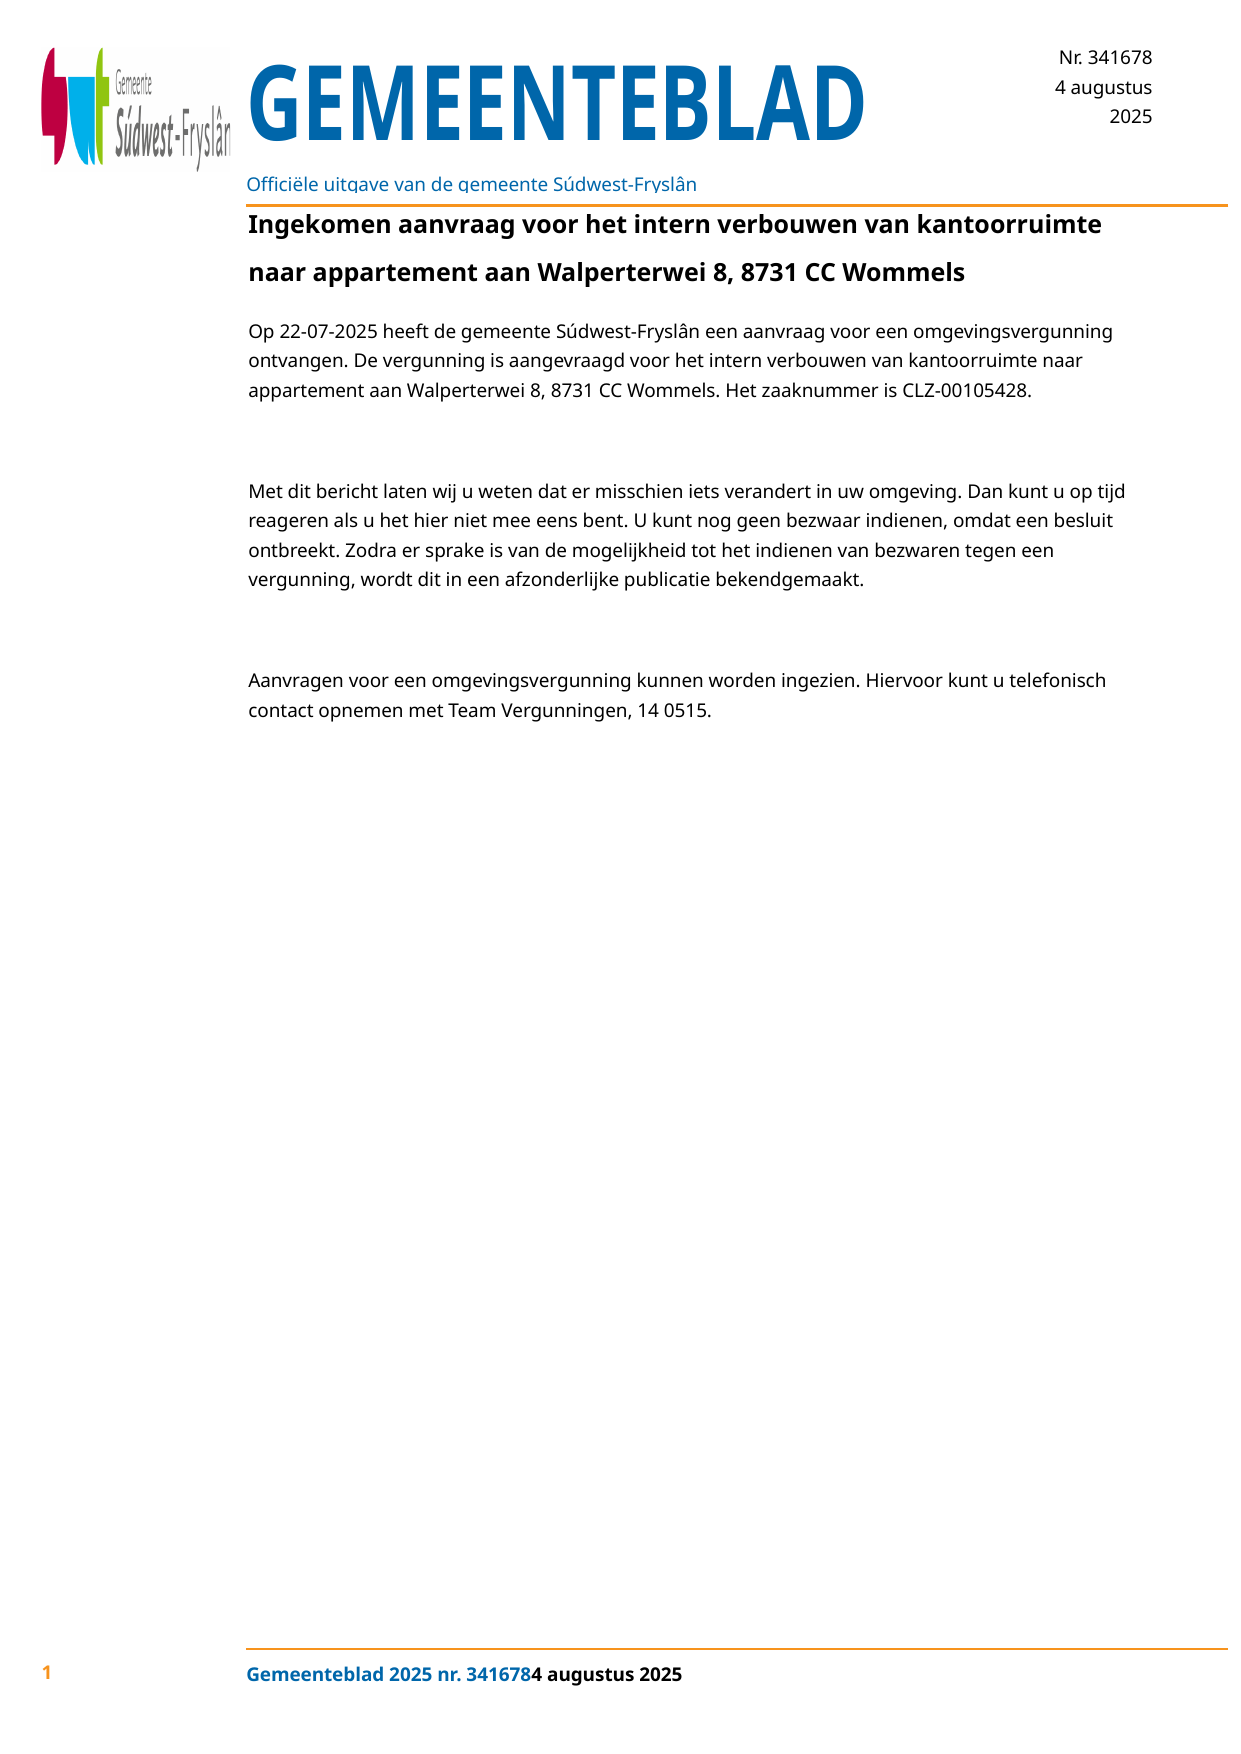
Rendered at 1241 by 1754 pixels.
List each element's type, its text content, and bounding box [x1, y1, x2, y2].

text Op 22-07-2025 heeft de gemeente Súdwest-Fryslân een aanvraag voor een omgevingsvergunning ontvangen. De vergunning is aangevraagd voor het intern verbouwen van kantoorruimte naar appartement aan Walperterwei 8, 8731 CC Wommels. Het zaaknummer is CLZ-00105428. [248, 318, 1152, 403]
text Aanvragen voor een omgevingsvergunning kunnen worden ingezien. Hiervoor kunt u telefonisch contact opnemen met Team Vergunningen, 14 0515. [248, 667, 1152, 723]
picture [41, 47, 231, 172]
text Met dit bericht laten wij u weten dat er misschien iets verandert in uw omgeving. Dan kunt u op tijd reageren als u het hier niet mee eens bent. U kunt nog geen bezwaar indienen, omdat een besluit ontbreekt. Zodra er sprake is van de mogelijkheid tot het indienen van bezwaren tegen een vergunning, wordt dit in een afzonderlijke publicatie bekendgemaakt. [248, 478, 1152, 592]
text Ingekomen aanvraag voor het intern verbouwen van kantoorruimte naar appartement aan Walperterwei 8, 8731 CC Wommels [248, 207, 1152, 288]
